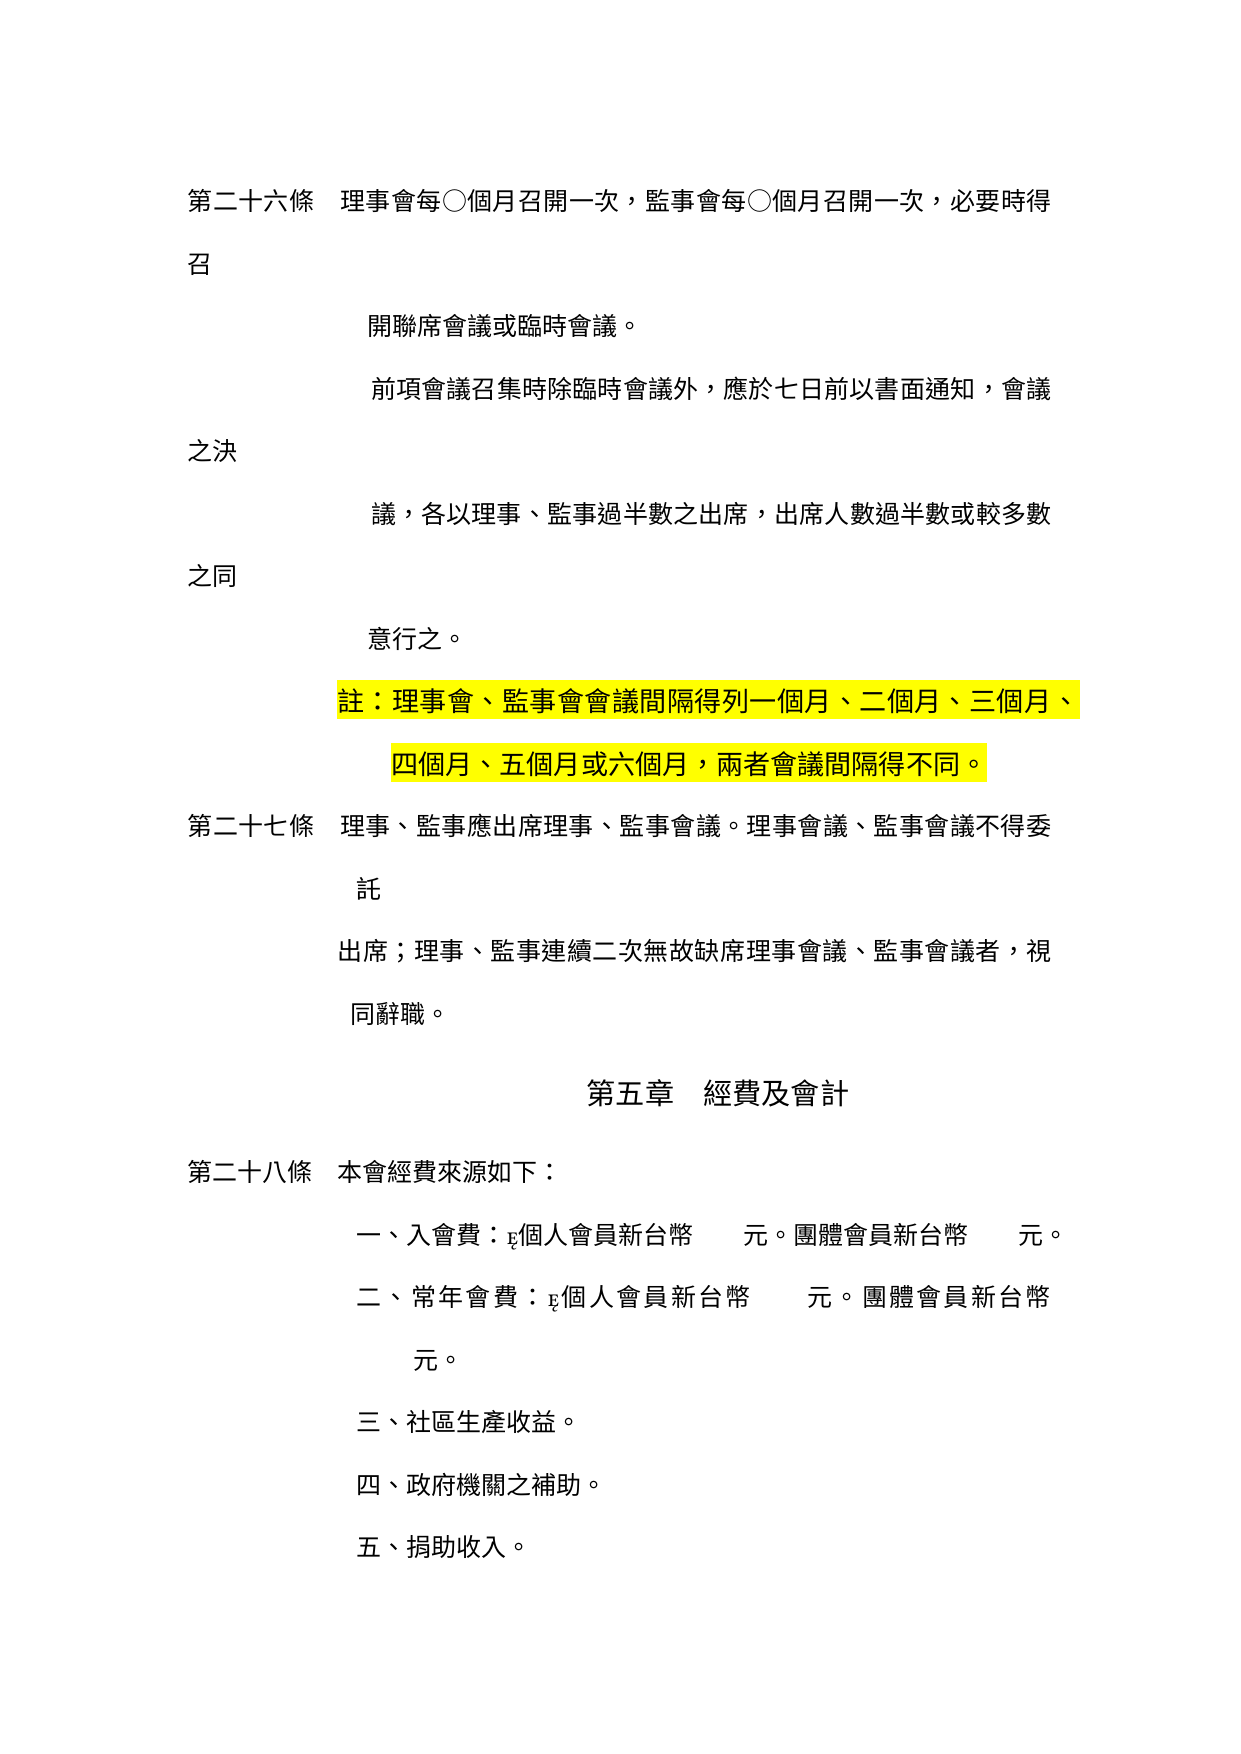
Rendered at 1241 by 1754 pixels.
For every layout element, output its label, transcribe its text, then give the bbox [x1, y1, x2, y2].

text 三、社區生產收益。 [356, 1379, 1053, 1442]
text 前項會議召集時除臨時會議外，應於七日前以書面通知，會議之決 [187, 346, 1053, 471]
text 四、政府機關之補助。 [356, 1442, 1053, 1504]
text 一、入會費：個人會員新台幣 元。團體會員新台幣 元。 [356, 1192, 1053, 1254]
text 第二十六條 理事會每○個月召開一次，監事會每○個月召開一次，必要時得召 [187, 158, 1053, 283]
text 議，各以理事、監事過半數之出席，出席人數過半數或較多數之同 [187, 471, 1053, 596]
text 第二十八條 本會經費來源如下： [187, 1129, 1053, 1192]
text 註：理事會、監事會會議間隔得列一個月、二個月、三個月、四個月、五個月或六個月，兩者會議間隔得不同。 [337, 658, 1053, 783]
text 第二十七條 理事、監事應出席理事、監事會議。理事會議、監事會議不得委託 [187, 783, 1053, 908]
text 意行之。 [187, 596, 1053, 658]
text 出席；理事、監事連續二次無故缺席理事會議、監事會議者，視同辭職。 [337, 908, 1053, 1033]
text 第五章 經費及會計 [382, 1050, 1053, 1112]
text 二、常年會費：個人會員新台幣 元。團體會員新台幣 元。 [356, 1254, 1053, 1379]
text 五、捐助收入。 [356, 1504, 1053, 1567]
text 開聯席會議或臨時會議。 [187, 283, 1053, 346]
